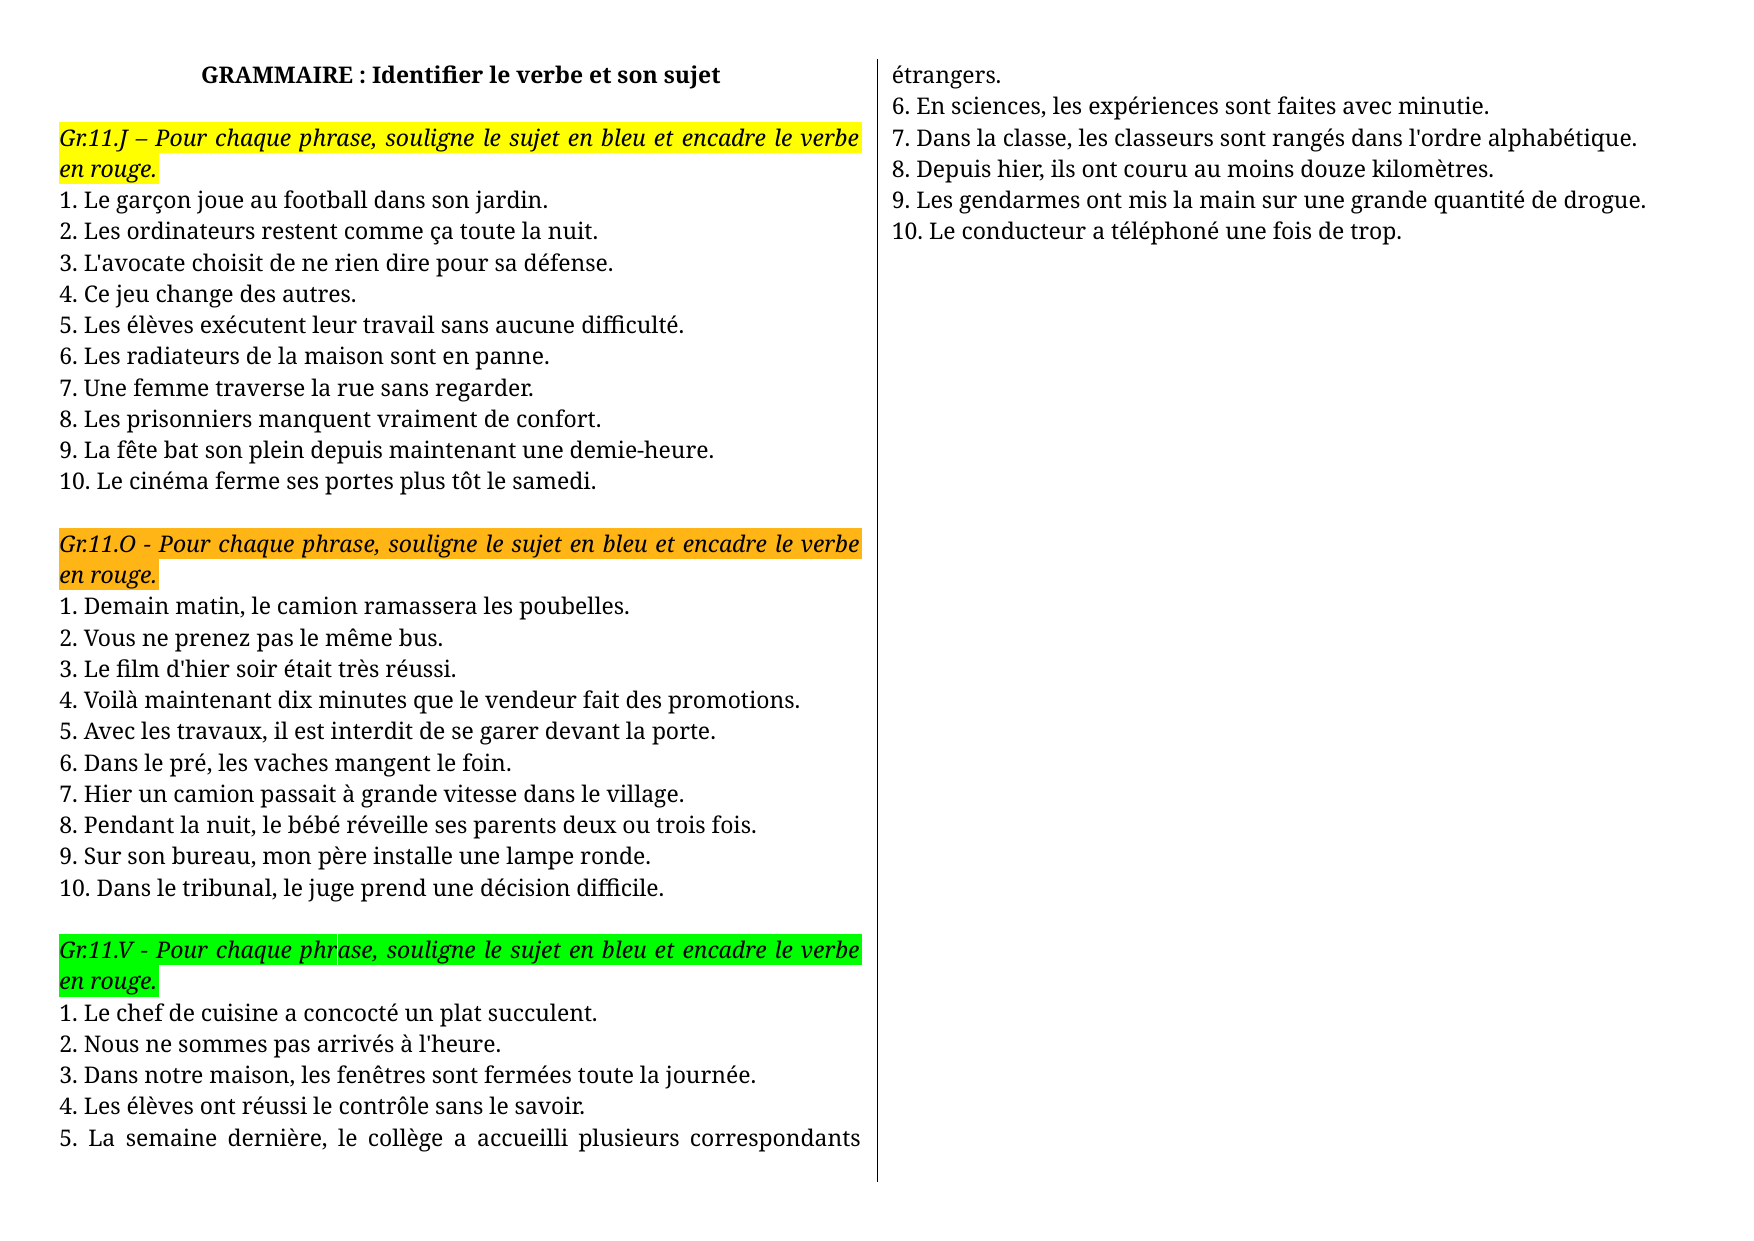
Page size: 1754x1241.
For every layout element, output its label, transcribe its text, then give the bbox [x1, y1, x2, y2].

text Gr.11.J – Pour chaque phrase, souligne le sujet en bleu et encadre le verbe en rouge. [59, 122, 862, 184]
text 7. Hier un camion passait à grande vitesse dans le village. [59, 778, 862, 809]
text 9. Sur son bureau, mon père installe une lampe ronde. [59, 840, 862, 872]
text 9. Les gendarmes ont mis la main sur une grande quantité de drogue. [892, 184, 1695, 215]
text GRAMMAIRE : Identifier le verbe et son sujet [59, 59, 862, 90]
text 7. Dans la classe, les classeurs sont rangés dans l'ordre alphabétique. [892, 122, 1695, 153]
text 6. En sciences, les expériences sont faites avec minutie. [892, 90, 1695, 122]
text 3. Dans notre maison, les fenêtres sont fermées toute la journée. [59, 1059, 862, 1090]
text 4. Ce jeu change des autres. [59, 278, 862, 309]
text 2. Nous ne sommes pas arrivés à l'heure. [59, 1028, 862, 1059]
text 2. Vous ne prenez pas le même bus. [59, 622, 862, 653]
text 8. Depuis hier, ils ont couru au moins douze kilomètres. [892, 153, 1695, 184]
text 5. Avec les travaux, il est interdit de se garer devant la porte. [59, 715, 862, 747]
text 3. Le film d'hier soir était très réussi. [59, 653, 862, 684]
text 1. Demain matin, le camion ramassera les poubelles. [59, 590, 862, 622]
text 3. L'avocate choisit de ne rien dire pour sa défense. [59, 247, 862, 278]
text 6. Les radiateurs de la maison sont en panne. [59, 340, 862, 372]
text étrangers. [892, 59, 1695, 90]
text Gr.11.V - Pour chaque phrase, souligne le sujet en bleu et encadre le verbe en rouge. [59, 934, 862, 997]
text 8. Les prisonniers manquent vraiment de confort. [59, 403, 862, 434]
text 10. Le conducteur a téléphoné une fois de trop. [892, 215, 1695, 247]
text 10. Dans le tribunal, le juge prend une décision difficile. [59, 872, 862, 903]
text 4. Les élèves ont réussi le contrôle sans le savoir. [59, 1090, 862, 1122]
text 5. Les élèves exécutent leur travail sans aucune difficulté. [59, 309, 862, 340]
text 2. Les ordinateurs restent comme ça toute la nuit. [59, 215, 862, 247]
text 6. Dans le pré, les vaches mangent le foin. [59, 747, 862, 778]
text 1. Le garçon joue au football dans son jardin. [59, 184, 862, 215]
text 10. Le cinéma ferme ses portes plus tôt le samedi. [59, 465, 862, 497]
text 5. La semaine dernière, le collège a accueilli plusieurs correspondants [59, 1122, 862, 1153]
text 4. Voilà maintenant dix minutes que le vendeur fait des promotions. [59, 684, 862, 715]
text Gr.11.O - Pour chaque phrase, souligne le sujet en bleu et encadre le verbe en rouge. [59, 528, 862, 590]
text 8. Pendant la nuit, le bébé réveille ses parents deux ou trois fois. [59, 809, 862, 840]
text 9. La fête bat son plein depuis maintenant une demie-heure. [59, 434, 862, 465]
text 7. Une femme traverse la rue sans regarder. [59, 372, 862, 403]
text 1. Le chef de cuisine a concocté un plat succulent. [59, 997, 862, 1028]
